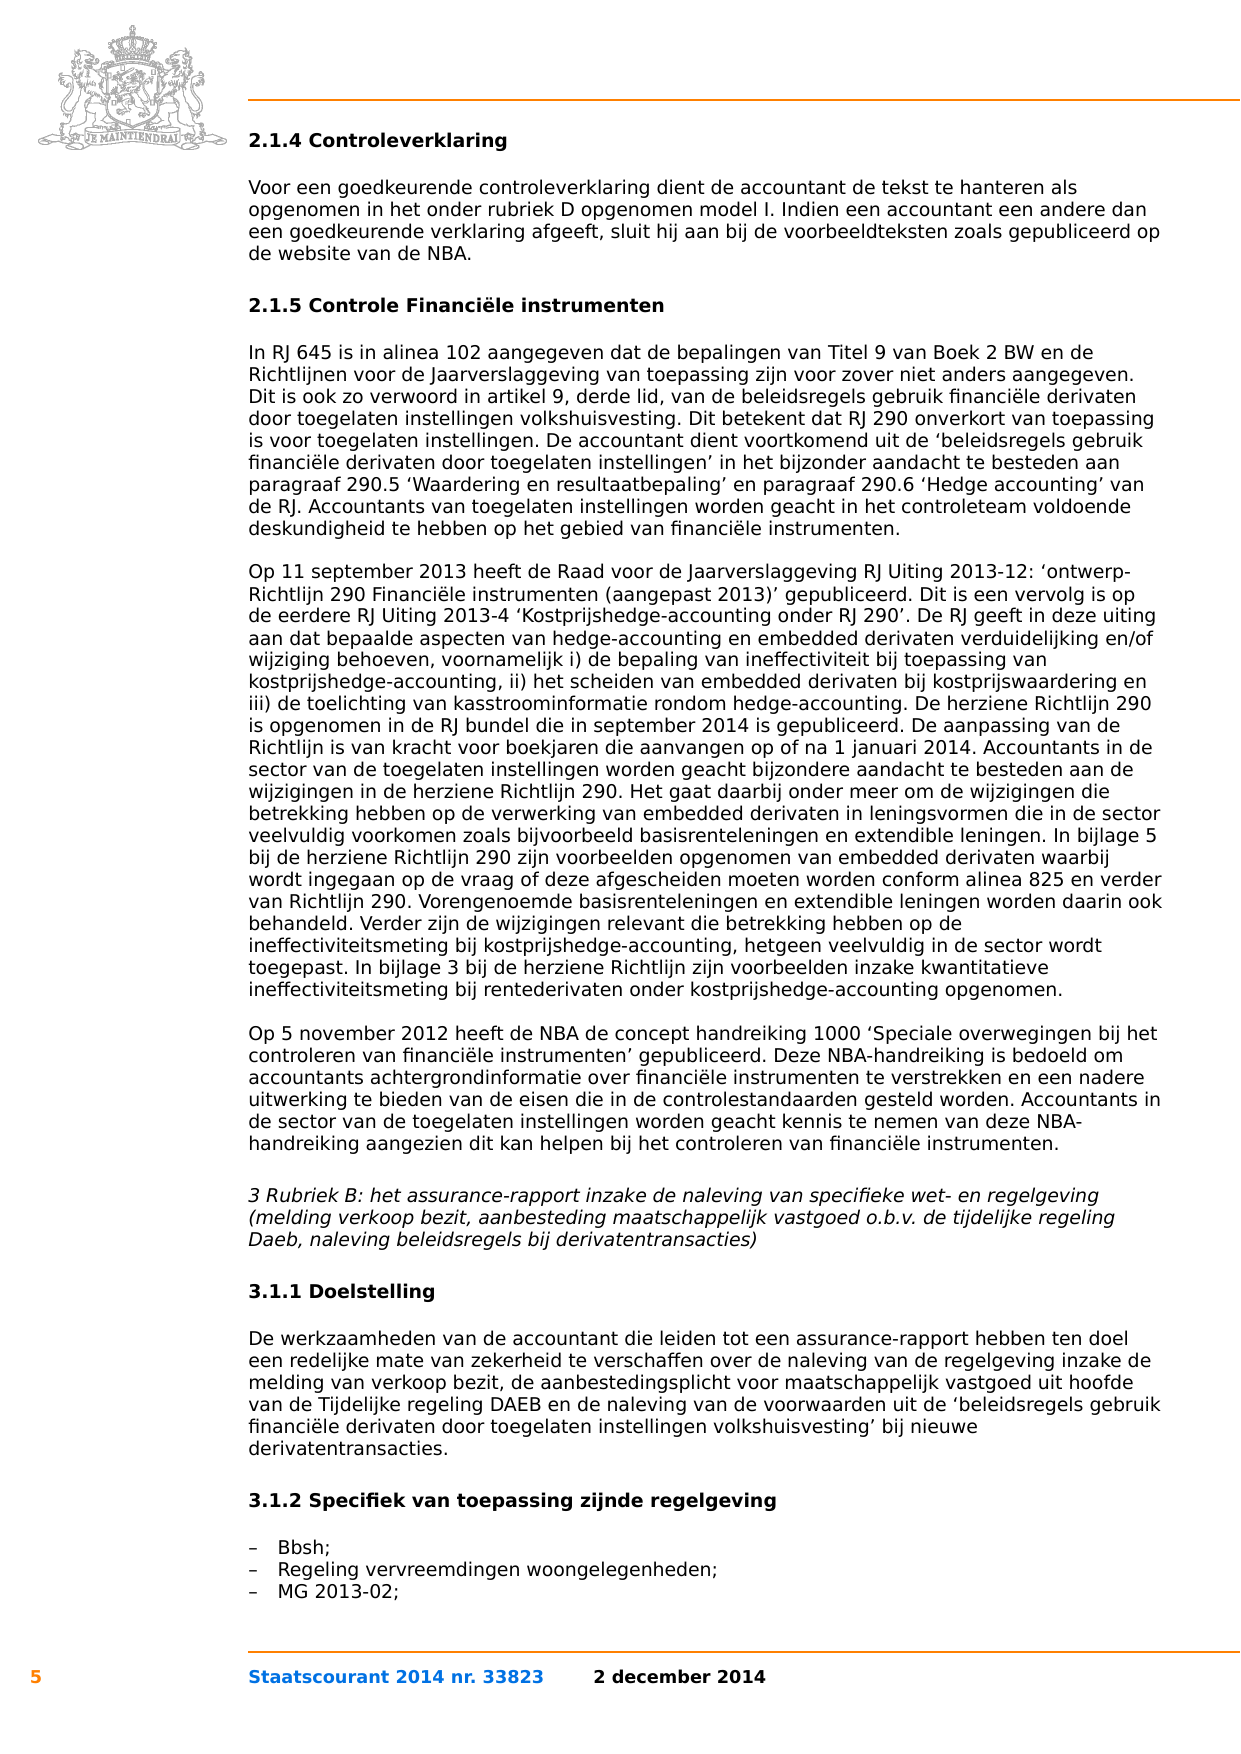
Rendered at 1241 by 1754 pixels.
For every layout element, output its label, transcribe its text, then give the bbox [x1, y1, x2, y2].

text – Bbsh; [248, 1537, 1163, 1558]
picture [38, 25, 227, 150]
text – Regeling vervreemdingen woongelegenheden; [248, 1558, 1163, 1581]
subtitle 3.1.2 Specifiek van toepassing zijnde regelgeving [248, 1489, 1163, 1512]
subtitle 3 Rubriek B: het assurance-rapport inzake de naleving van specifieke wet- en regelgeving (melding verkoop bezit, aanbesteding maatschappelijk vastgoed o.b.v. de tijdelijke regeling Daeb, naleving beleidsregels bij derivatentransacties) [248, 1185, 1163, 1251]
text Op 11 september 2013 heeft de Raad voor de Jaarverslaggeving RJ Uiting 2013-12: ‘ontwerp-Richtlijn 290 Financiële instrumenten (aangepast 2013)’ gepubliceerd. Dit is een vervolg is op de eerdere RJ Uiting 2013-4 ‘Kostprijshedge-accounting onder RJ 290’. De RJ geeft in deze uiting aan dat bepaalde aspecten van hedge-accounting en embedded derivaten verduidelijking en/of wijziging behoeven, voornamelijk i) de bepaling van ineffectiviteit bij toepassing van kostprijshedge-accounting, ii) het scheiden van embedded derivaten bij kostprijswaardering en iii) de toelichting van kasstroominformatie rondom hedge-accounting. De herziene Richtlijn 290 is opgenomen in de RJ bundel die in september 2014 is gepubliceerd. De aanpassing van de Richtlijn is van kracht voor boekjaren die aanvangen op of na 1 januari 2014. Accountants in de sector van de toegelaten instellingen worden geacht bijzondere aandacht te besteden aan de wijzigingen in de herziene Richtlijn 290. Het gaat daarbij onder meer om de wijzigingen die betrekking hebben op de verwerking van embedded derivaten in leningsvormen die in de sector veelvuldig voorkomen zoals bijvoorbeeld basisrenteleningen en extendible leningen. In bijlage 5 bij de herziene Richtlijn 290 zijn voorbeelden opgenomen van embedded derivaten waarbij wordt ingegaan op de vraag of deze afgescheiden moeten worden conform alinea 825 en verder van Richtlijn 290. Vorengenoemde basisrenteleningen en extendible leningen worden daarin ook behandeld. Verder zijn de wijzigingen relevant die betrekking hebben op de ineffectiviteitsmeting bij kostprijshedge-accounting, hetgeen veelvuldig in de sector wordt toegepast. In bijlage 3 bij de herziene Richtlijn zijn voorbeelden inzake kwantitatieve ineffectiviteitsmeting bij rentederivaten onder kostprijshedge-accounting opgenomen. [248, 561, 1163, 1001]
subtitle 2.1.5 Controle Financiële instrumenten [248, 295, 1163, 317]
text Op 5 november 2012 heeft de NBA de concept handreiking 1000 ‘Speciale overwegingen bij het controleren van financiële instrumenten’ gepubliceerd. Deze NBA-handreiking is bedoeld om accountants achtergrondinformatie over financiële instrumenten te verstrekken en een nadere uitwerking te bieden van de eisen die in de controlestandaarden gesteld worden. Accountants in de sector van de toegelaten instellingen worden geacht kennis te nemen van deze NBA-handreiking aangezien dit kan helpen bij het controleren van financiële instrumenten. [248, 1023, 1163, 1155]
text De werkzaamheden van de accountant die leiden tot een assurance-rapport hebben ten doel een redelijke mate van zekerheid te verschaffen over de naleving van de regelgeving inzake de melding van verkoop bezit, de aanbestedingsplicht voor maatschappelijk vastgoed uit hoofde van de Tijdelijke regeling DAEB en de naleving van de voorwaarden uit de ‘beleidsregels gebruik financiële derivaten door toegelaten instellingen volkshuisvesting’ bij nieuwe derivatentransacties. [248, 1328, 1163, 1459]
text – MG 2013-02; [248, 1581, 1163, 1602]
text In RJ 645 is in alinea 102 aangegeven dat de bepalingen van Titel 9 van Boek 2 BW en de Richtlijnen voor de Jaarverslaggeving van toepassing zijn voor zover niet anders aangegeven. Dit is ook zo verwoord in artikel 9, derde lid, van de beleidsregels gebruik financiële derivaten door toegelaten instellingen volkshuisvesting. Dit betekent dat RJ 290 onverkort van toepassing is voor toegelaten instellingen. De accountant dient voortkomend uit de ‘beleidsregels gebruik financiële derivaten door toegelaten instellingen’ in het bijzonder aandacht te besteden aan paragraaf 290.5 ‘Waardering en resultaatbepaling’ en paragraaf 290.6 ‘Hedge accounting’ van de RJ. Accountants van toegelaten instellingen worden geacht in het controleteam voldoende deskundigheid te hebben op het gebied van financiële instrumenten. [248, 342, 1163, 539]
subtitle 2.1.4 Controleverklaring [248, 130, 1163, 152]
subtitle 3.1.1 Doelstelling [248, 1281, 1163, 1303]
text Voor een goedkeurende controleverklaring dient de accountant de tekst te hanteren als opgenomen in het onder rubriek D opgenomen model I. Indien een accountant een andere dan een goedkeurende verklaring afgeeft, sluit hij aan bij de voorbeeldteksten zoals gepubliceerd op de website van de NBA. [248, 177, 1163, 265]
